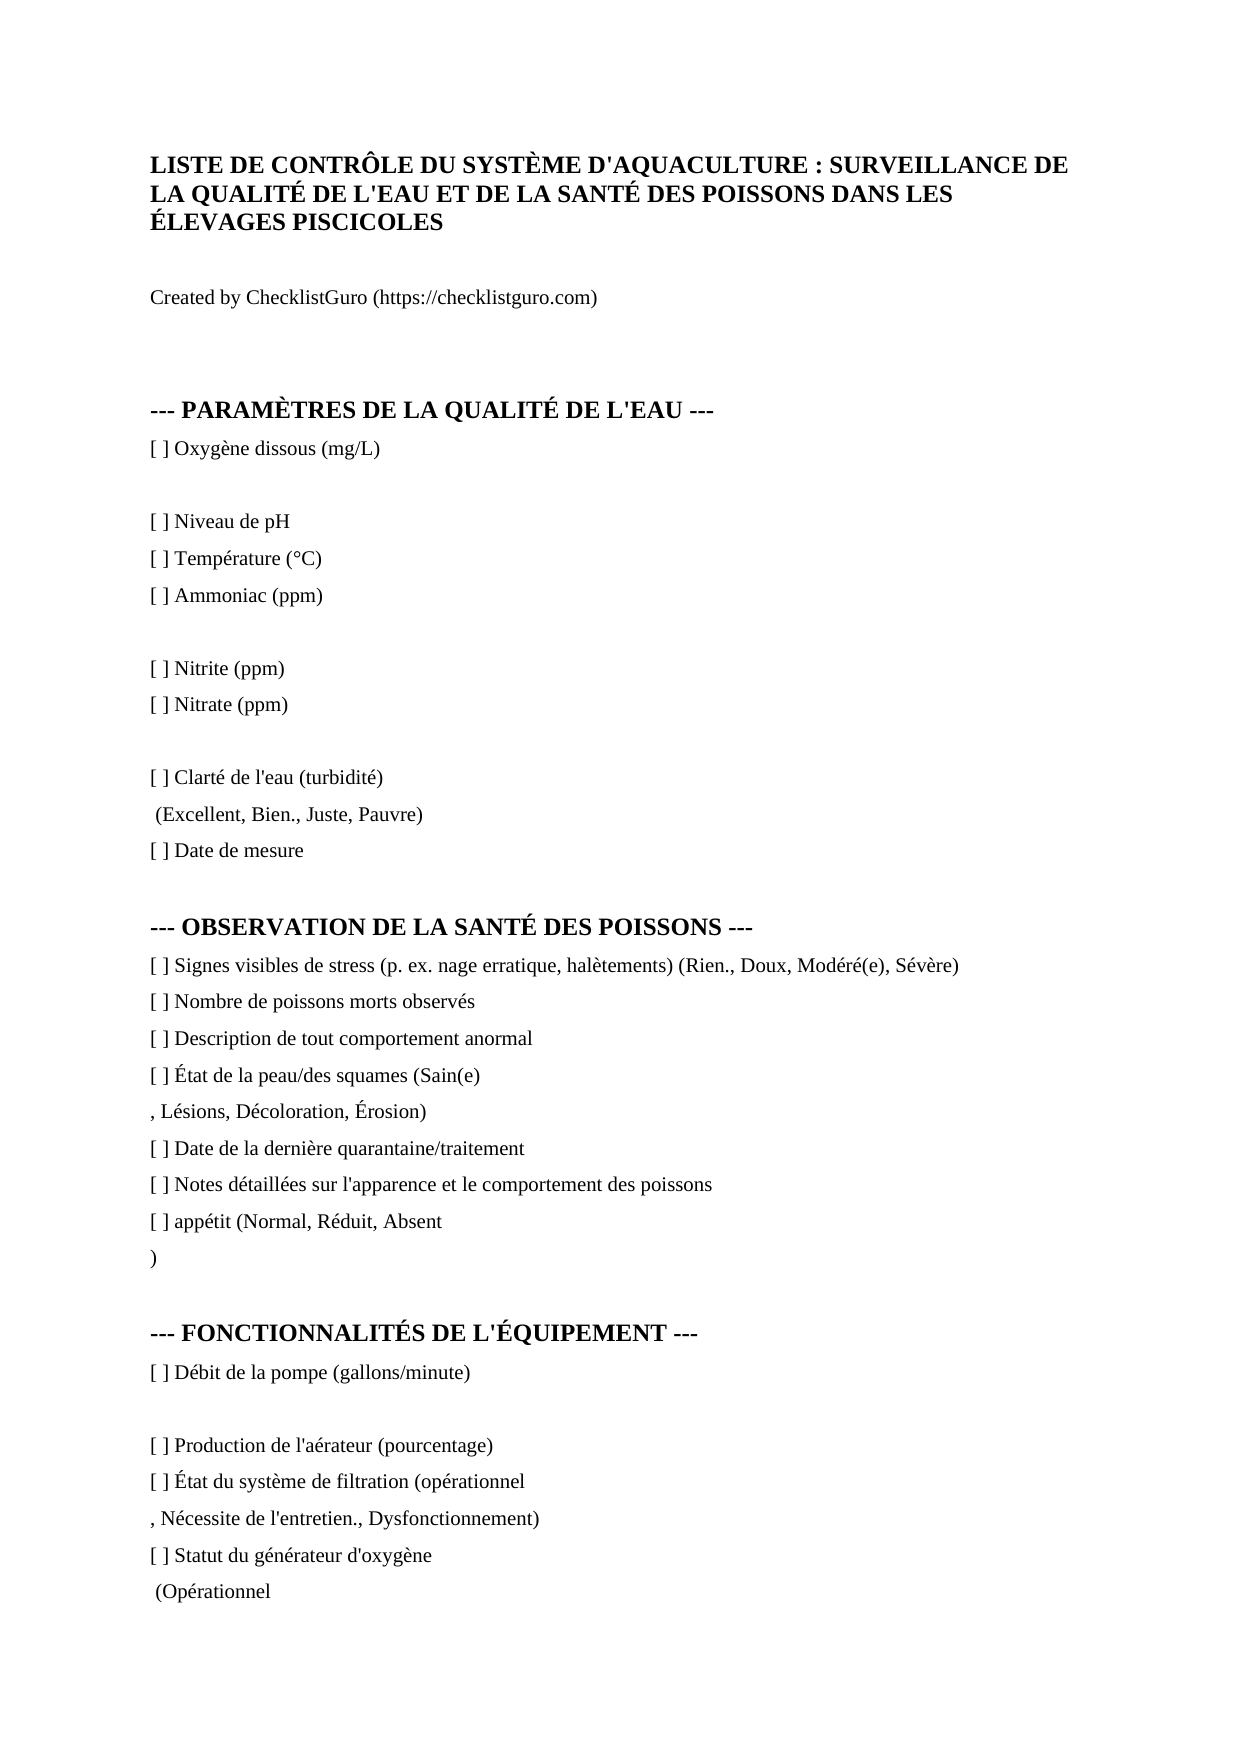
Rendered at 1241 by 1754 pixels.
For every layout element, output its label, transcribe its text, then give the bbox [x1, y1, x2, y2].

text [ ] Date de la dernière quarantaine/traitement [150, 1136, 1090, 1160]
text , Nécessite de l'entretien., Dysfonctionnement) [150, 1506, 1090, 1530]
text [ ] Description de tout comportement anormal [150, 1026, 1090, 1050]
text [ ] Notes détaillées sur l'apparence et le comportement des poissons [150, 1172, 1090, 1196]
text Created by ChecklistGuro (https://checklistguro.com) [150, 285, 1090, 309]
text [ ] Nitrite (ppm) [150, 656, 1090, 680]
text [ ] Nombre de poissons morts observés [150, 989, 1090, 1013]
text [ ] Nitrate (ppm) [150, 692, 1090, 716]
text [ ] Ammoniac (ppm) [150, 582, 1090, 607]
text ) [150, 1245, 1090, 1269]
text [ ] État du système de filtration (opérationnel [150, 1469, 1090, 1493]
text (Opérationnel [150, 1579, 1090, 1603]
text [ ] Oxygène dissous (mg/L) [150, 436, 1090, 460]
text [ ] Clarté de l'eau (turbidité) [150, 765, 1090, 789]
text [ ] Date de mesure [150, 838, 1090, 862]
text [ ] Statut du générateur d'oxygène [150, 1542, 1090, 1567]
text [ ] Niveau de pH [150, 509, 1090, 533]
text --- OBSERVATION DE LA SANTÉ DES POISSONS --- [150, 912, 1090, 940]
text [ ] Température (°C) [150, 546, 1090, 570]
text , Lésions, Décoloration, Érosion) [150, 1099, 1090, 1123]
text [ ] appétit (Normal, Réduit, Absent [150, 1209, 1090, 1233]
text [ ] État de la peau/des squames (Sain(e) [150, 1062, 1090, 1087]
text (Excellent, Bien., Juste, Pauvre) [150, 802, 1090, 826]
text [ ] Débit de la pompe (gallons/minute) [150, 1360, 1090, 1384]
text LISTE DE CONTRÔLE DU SYSTÈME D'AQUACULTURE : SURVEILLANCE DE LA QUALITÉ DE L'EAU ET DE LA SANTÉ DES POISSONS DANS LES ÉLEVAGES PISCICOLES [150, 150, 1090, 236]
text --- FONCTIONNALITÉS DE L'ÉQUIPEMENT --- [150, 1318, 1090, 1347]
text --- PARAMÈTRES DE LA QUALITÉ DE L'EAU --- [150, 395, 1090, 424]
text [ ] Signes visibles de stress (p. ex. nage erratique, halètements) (Rien., Doux, Modéré(e), Sévère) [150, 953, 1090, 977]
text [ ] Production de l'aérateur (pourcentage) [150, 1433, 1090, 1457]
